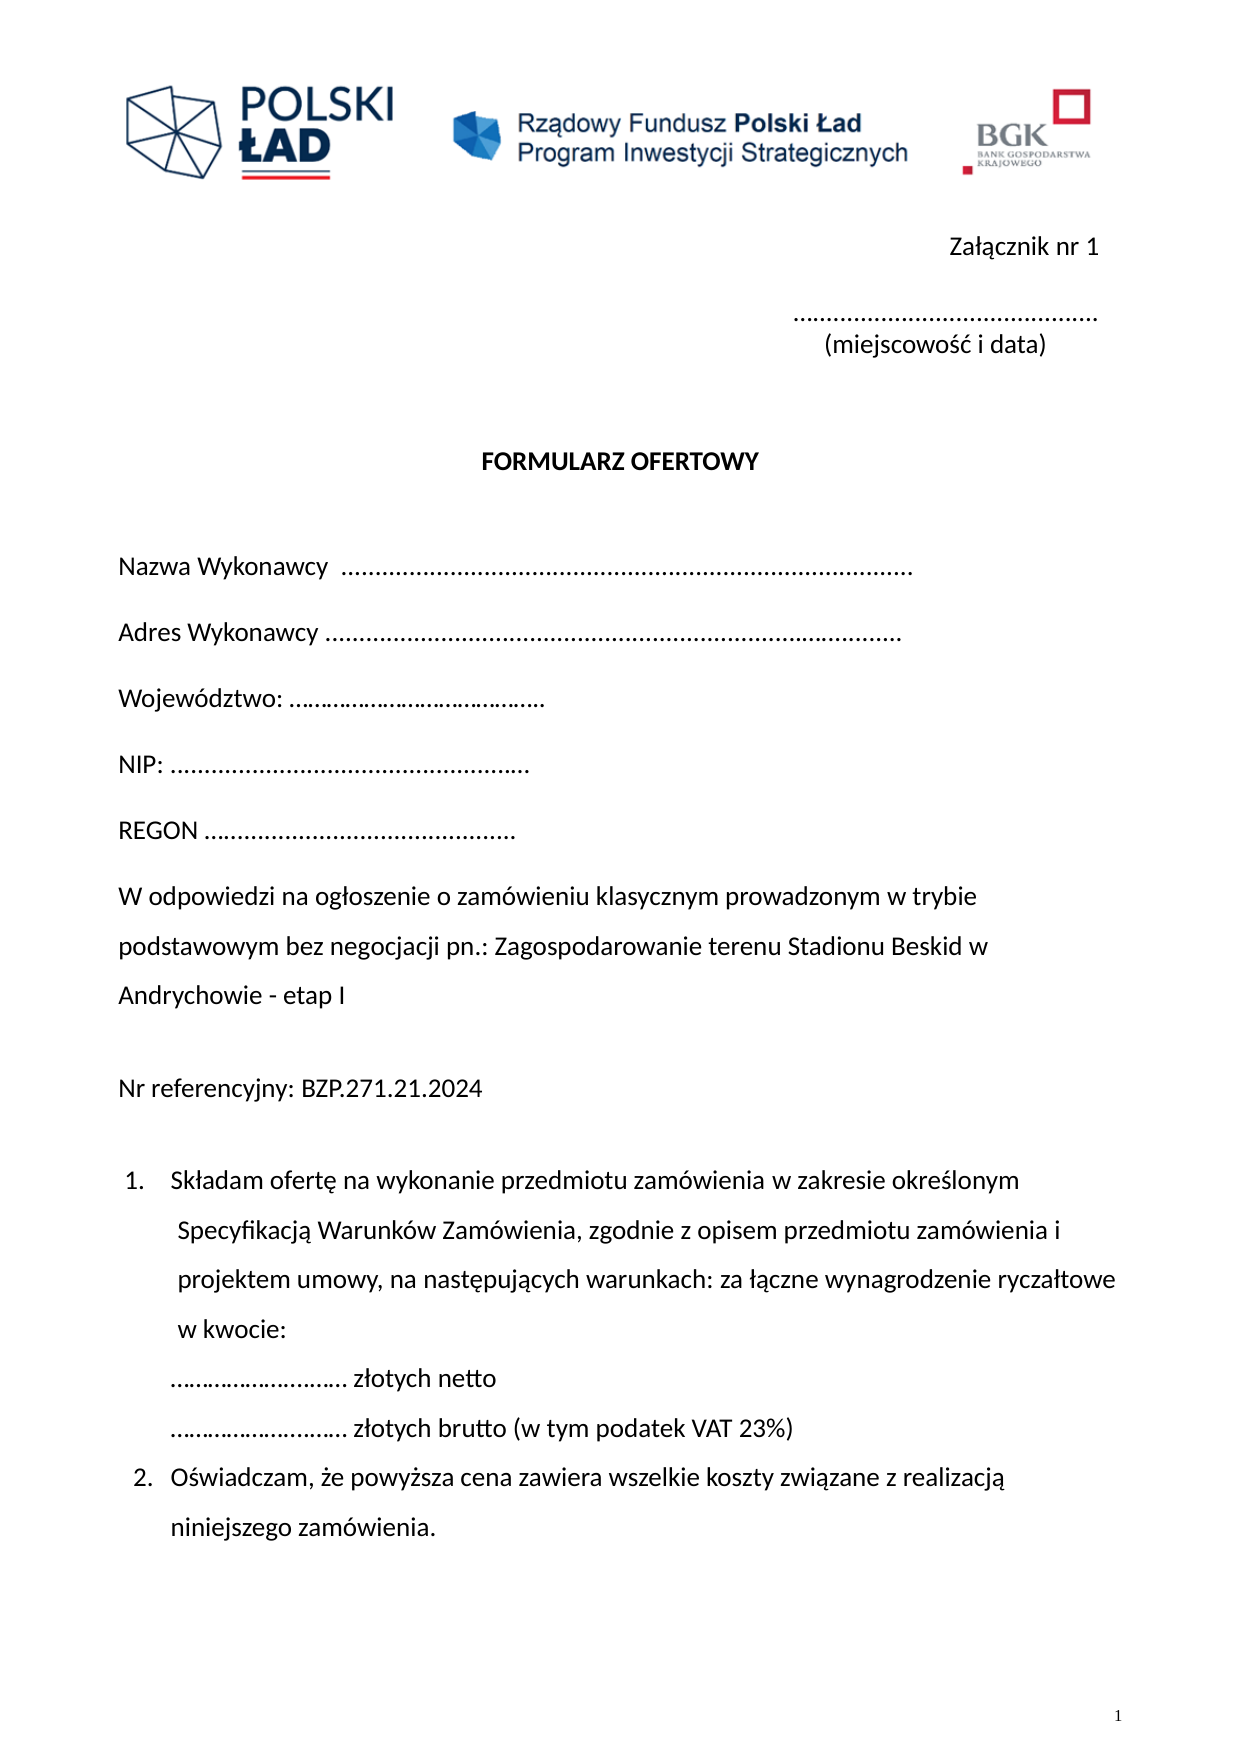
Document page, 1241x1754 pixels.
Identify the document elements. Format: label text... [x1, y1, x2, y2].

text NIP: ..................................................… [118, 747, 1122, 780]
text Załącznik nr 1 [118, 229, 1122, 262]
list Składam ofertę na wykonanie przedmiotu zamówienia w zakresie określonym Specyfikacją Warunków Zamówienia, zgodnie z opisem przedmiotu zamówienia i projektem umowy, na następujących warunkach: za łączne wynagrodzenie ryczałtowe w kwocie: [124, 1163, 1122, 1345]
list Oświadczam, że powyższa cena zawiera wszelkie koszty związane z realizacją niniejszego zamówienia. [133, 1460, 1122, 1543]
text Nr referencyjny: BZP.271.21.2024 [118, 1071, 1122, 1104]
list ………………....…… złotych brutto (w tym podatek VAT 23%) [133, 1411, 1122, 1444]
text Nazwa Wykonawcy .................................................................................... [118, 549, 1122, 582]
text (miejscowość i data) [732, 328, 1122, 361]
picture [118, 73, 1106, 200]
text Województwo: ………………………………….. [118, 681, 1122, 714]
text W odpowiedzi na ogłoszenie o zamówieniu klasycznym prowadzonym w trybie podstawowym bez negocjacji pn.: Zagospodarowanie terenu Stadionu Beskid w Andrychowie - etap I [118, 879, 1122, 1011]
text Adres Wykonawcy ......................................................................…............ [118, 615, 1122, 648]
text REGON …........................................... [118, 813, 1122, 846]
title FORMULARZ OFERTOWY [118, 444, 1122, 477]
list ………………....…… złotych netto [133, 1361, 1122, 1394]
text ….......................................... [732, 295, 1122, 328]
